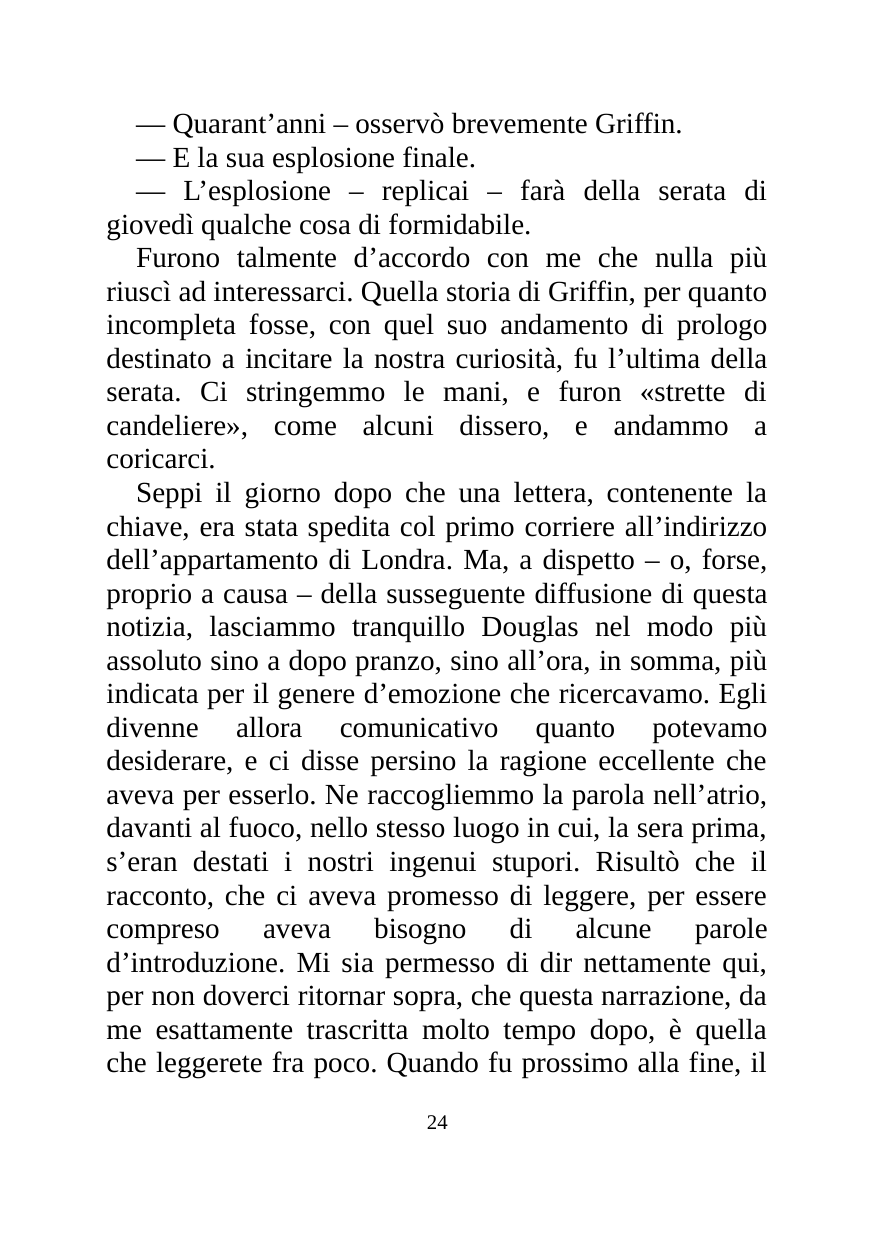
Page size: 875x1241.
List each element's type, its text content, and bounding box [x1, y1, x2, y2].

text — E la sua esplosione finale. [106, 140, 768, 173]
text Furono talmente d’accordo con me che nulla più riuscì ad interessarci. Quella storia di Griffin, per quanto incompleta fosse, con quel suo andamento di prologo destinato a incitare la nostra curiosità, fu l’ultima della serata. Ci stringemmo le mani, e furon «strette di candeliere», come alcuni dissero, e andammo a coricarci. [106, 240, 768, 475]
text Seppi il giorno dopo che una lettera, contenente la chiave, era stata spedita col primo corriere all’indirizzo dell’appartamento di Londra. Ma, a dispetto – o, forse, proprio a causa – della susseguente diffusione di questa notizia, lasciammo tranquillo Douglas nel modo più assoluto sino a dopo pranzo, sino all’ora, in somma, più indicata per il genere d’emozione che ricercavamo. Egli divenne allora comunicativo quanto potevamo desiderare, e ci disse persino la ragione eccellente che aveva per esserlo. Ne raccogliemmo la parola nell’atrio, davanti al fuoco, nello stesso luogo in cui, la sera prima, s’eran destati i nostri ingenui stupori. Risultò che il racconto, che ci aveva promesso di leggere, per essere compreso aveva bisogno di alcune parole d’introduzione. Mi sia permesso di dir nettamente qui, per non doverci ritornar sopra, che questa narrazione, da me esattamente trascritta molto tempo dopo, è quella che leggerete fra poco. Quando fu prossimo alla fine, il [106, 475, 768, 1079]
text — Quarant’anni – osservò brevemente Griffin. [106, 106, 768, 140]
text — L’esplosione – replicai – farà della serata di giovedì qualche cosa di formidabile. [106, 173, 768, 240]
